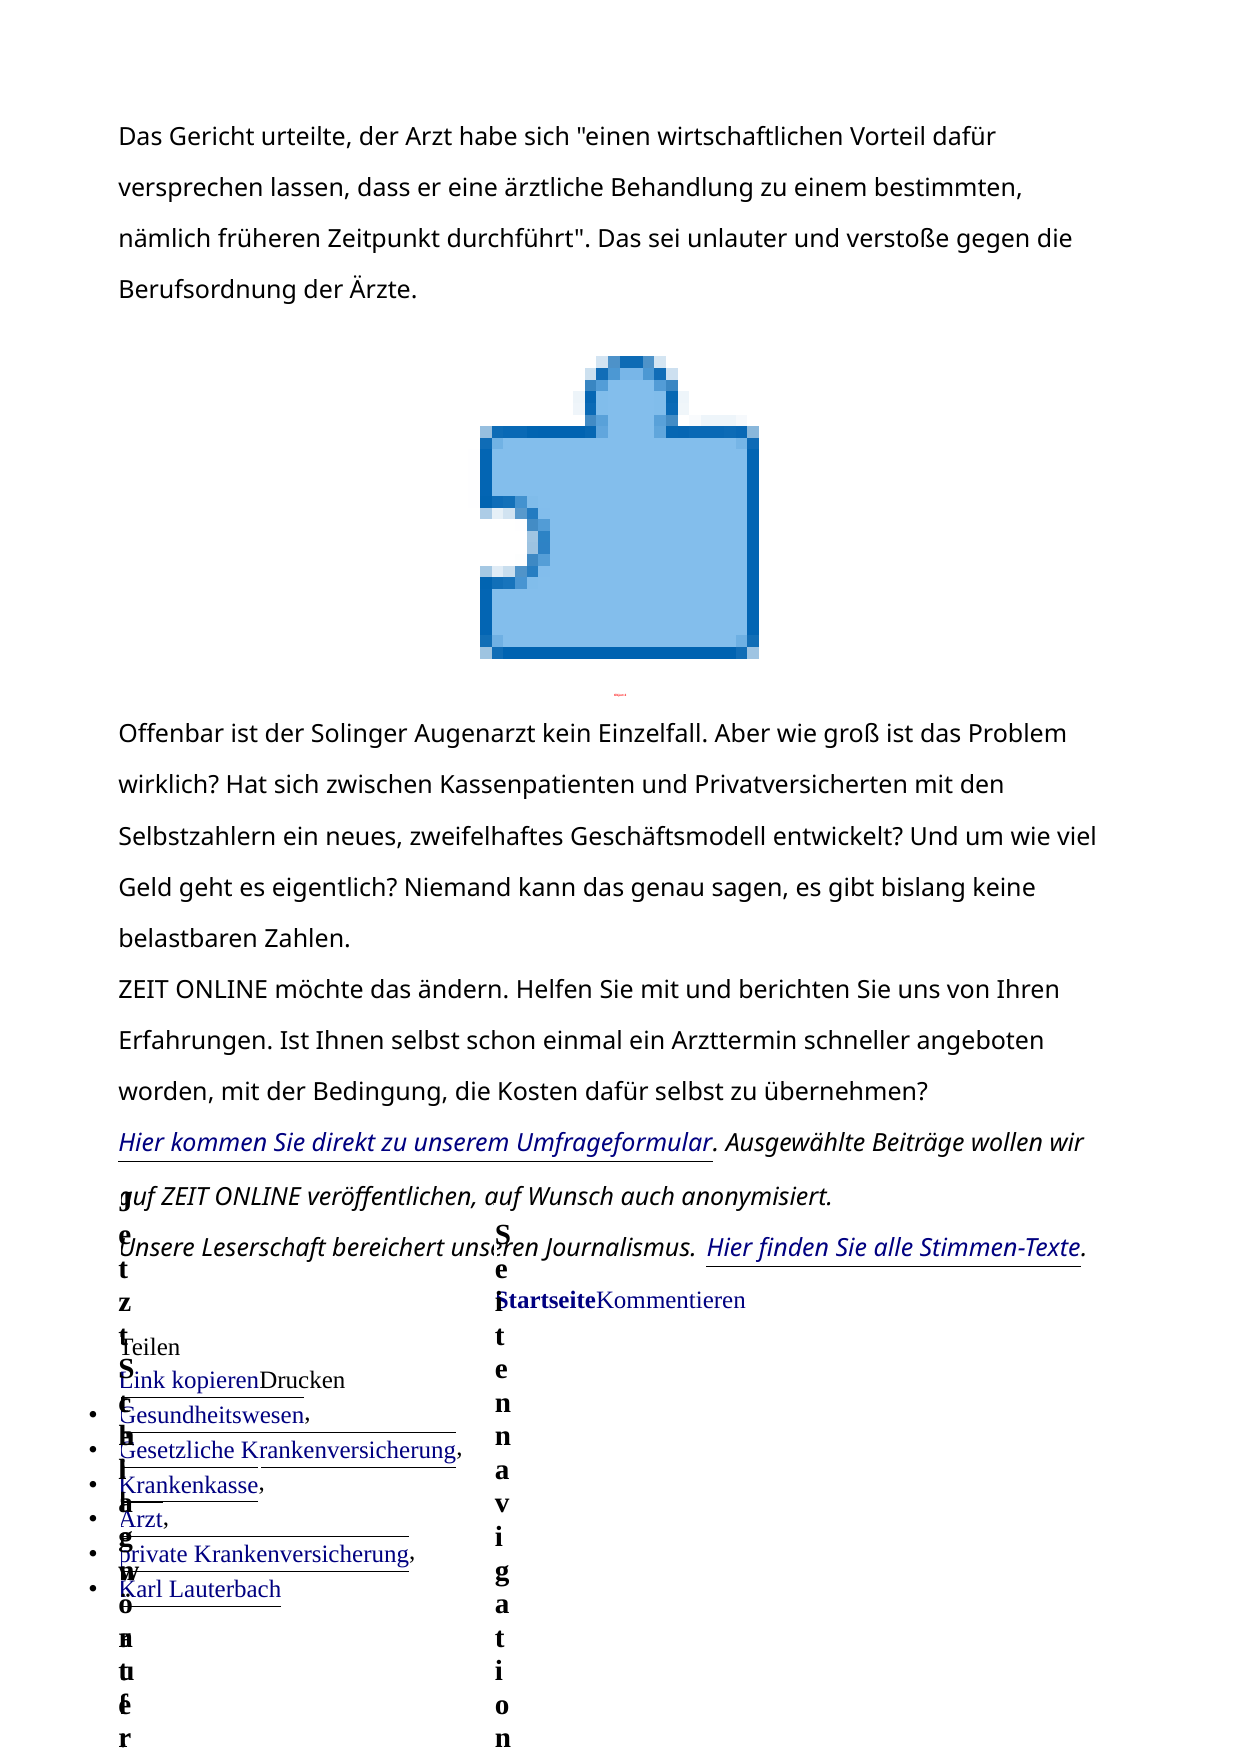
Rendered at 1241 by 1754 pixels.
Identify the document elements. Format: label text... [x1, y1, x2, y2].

text ZEIT ONLINE möchte das ändern. Helfen Sie mit und berichten Sie uns von Ihren Erfahrungen. Ist Ihnen selbst schon einmal ein Arzttermin schneller angeboten worden, mit der Bedingung, die Kosten dafür selbst zu übernehmen? [118, 971, 1122, 1107]
text Hier kommen Sie direkt zu unserem Umfrageformular. Ausgewählte Beiträge wollen wir auf ZEIT ONLINE veröffentlichen, auf Wunsch auch anonymisiert. [118, 1124, 1122, 1213]
list Karl Lauterbach [497, 1571, 1122, 1606]
text Teilen [497, 1332, 1122, 1361]
list Arzt [121, 1512, 129, 1522]
text Link kopierenDrucken [497, 1365, 1122, 1394]
list Arzt [121, 1502, 494, 1536]
list Arzt [497, 1502, 1122, 1536]
list Karl Lauterbach [121, 1571, 494, 1606]
list private Krankenversicherung [497, 1536, 1122, 1571]
list Krankenkasse [497, 1467, 1122, 1502]
list Gesetzliche Krankenversicherung [497, 1432, 1122, 1467]
text Das Gericht urteilte, der Arzt habe sich "einen wirtschaftlichen Vorteil dafür versprechen lassen, dass er eine ärztliche Behandlung zu einem bestimmten, nämlich früheren Zeitpunkt durchführt". Das sei unlauter und verstoße gegen die Berufsordnung der Ärzte. [118, 118, 1122, 305]
text Unsere Leserschaft bereichert unseren Journalismus. Hier finden Sie alle Stimmen-Texte. [497, 1229, 1122, 1267]
text Offenbar ist der Solinger Augenarzt kein Einzelfall. Aber wie groß ist das Problem wirklich? Hat sich zwischen Kassenpatienten und Privatversicherten mit den Selbstzahlern ein neues, zweifelhaftes Geschäftsmodell entwickelt? Und um wie viel Geld geht es eigentlich? Niemand kann das genau sagen, es gibt bislang keine belastbaren Zahlen. [118, 716, 1122, 954]
text Unsere Leserschaft bereichert unseren Journalismus. Hier finden Sie alle Stimmen-Texte. [121, 1229, 494, 1267]
text StartseiteKommentieren [497, 1285, 1122, 1314]
list Gesundheitswesen [121, 1397, 494, 1432]
list private Krankenversicherung [122, 1536, 494, 1571]
text Teilen [121, 1332, 494, 1361]
list Gesundheitswesen [497, 1397, 1122, 1432]
text StartseiteKommentieren [121, 1285, 494, 1314]
text Link kopierenDrucken [121, 1365, 494, 1394]
list Krankenkasse [123, 1467, 494, 1502]
list Gesetzliche Krankenversicherung [121, 1432, 494, 1467]
